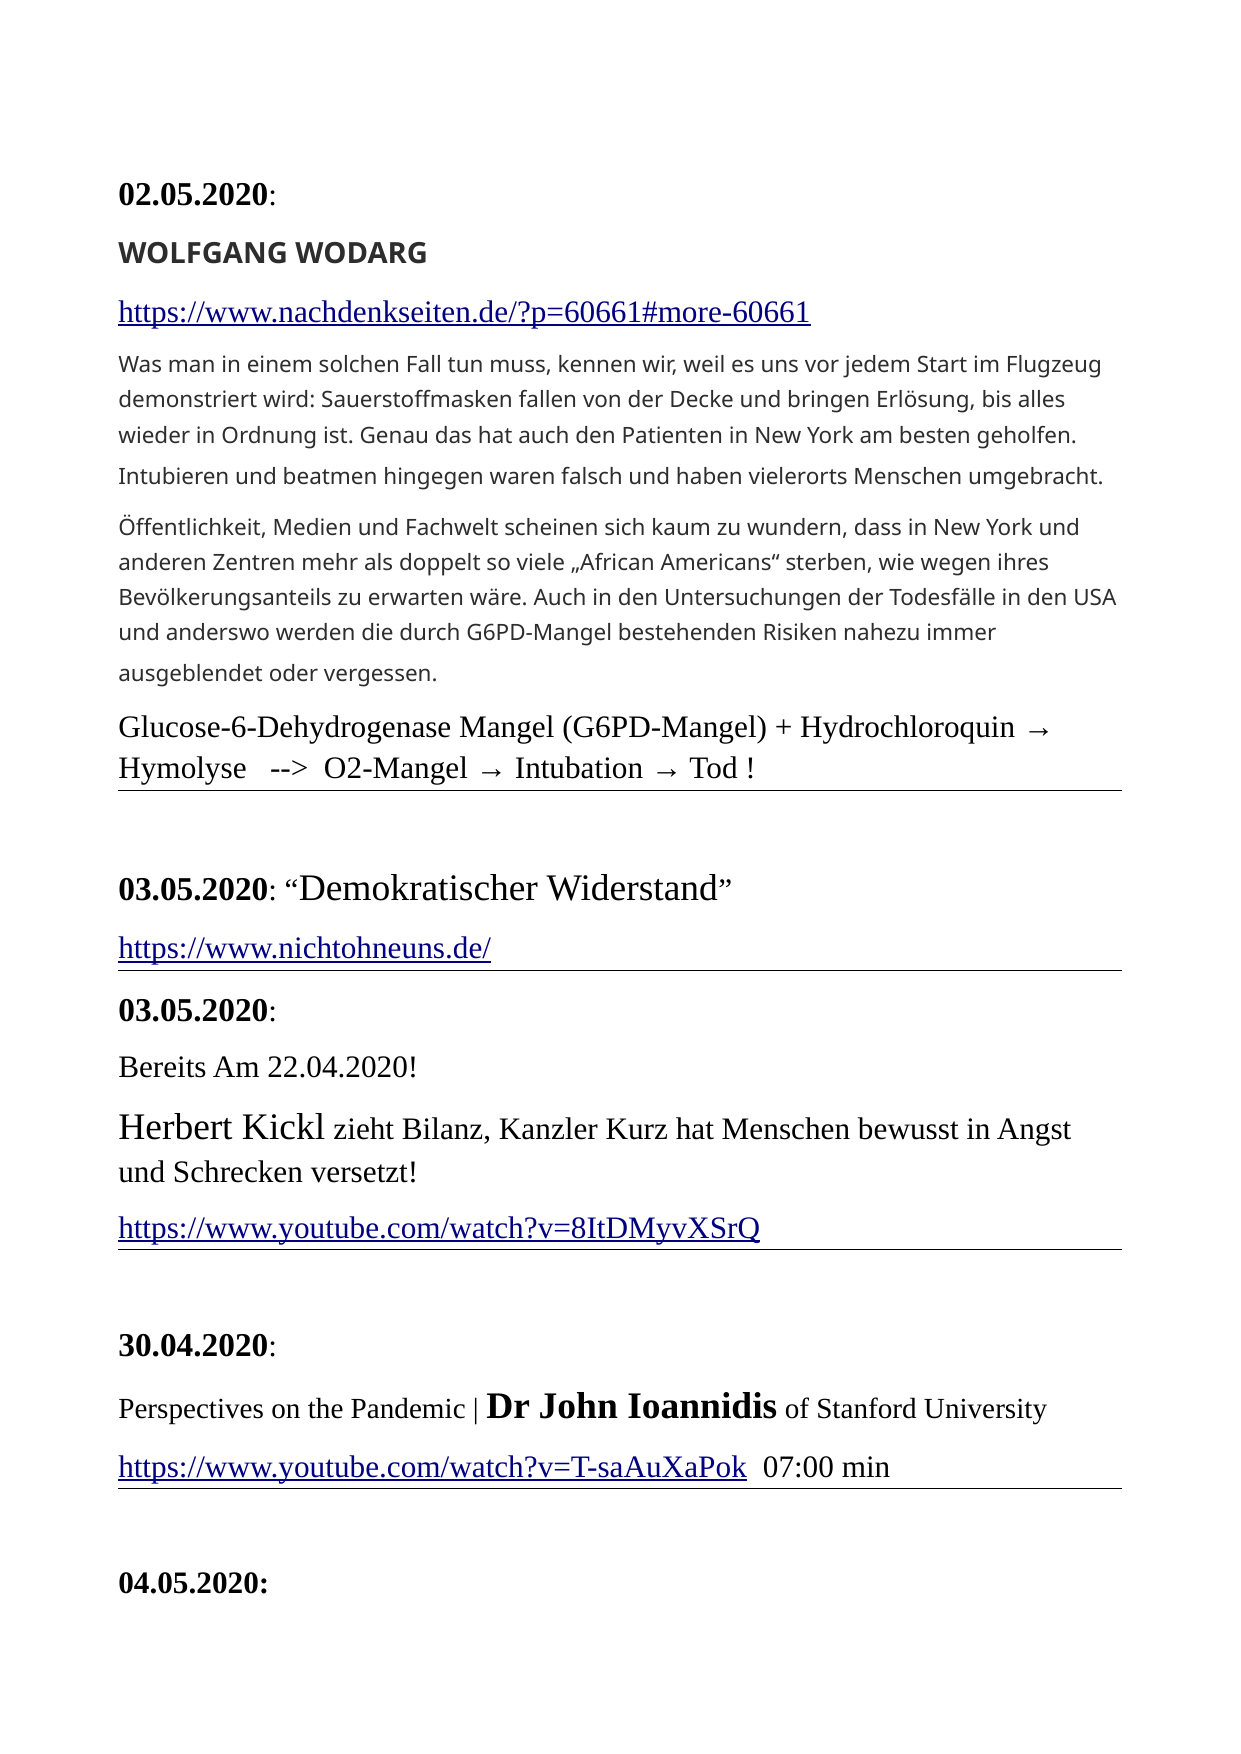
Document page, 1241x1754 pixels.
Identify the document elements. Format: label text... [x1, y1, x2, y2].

text https://www.youtube.com/watch?v=8ItDMyvXSrQ [118, 1209, 1122, 1249]
text WOLFGANG WODARG [118, 233, 1122, 272]
text Perspectives on the Pandemic | Dr John Ioannidis of Stanford University [118, 1384, 1122, 1427]
text 04.05.2020: [118, 1564, 1122, 1600]
text 03.05.2020: [118, 990, 1122, 1028]
text https://www.nichtohneuns.de/ [118, 930, 1122, 970]
text 02.05.2020: [118, 174, 1122, 212]
text Was man in einem solchen Fall tun muss, kennen wir, weil es uns vor jedem Start im Flugzeug demonstriert wird: Sauerstoffmasken fallen von der Decke und bringen Erlösung, bis alles wieder in Ordnung ist. Genau das hat auch den Patienten in New York am besten geholfen. Intubieren und beatmen hingegen waren falsch und haben vielerorts Menschen umgebracht. [118, 349, 1122, 491]
text https://www.youtube.com/watch?v=T-saAuXaPok 07:00 min [118, 1448, 1122, 1488]
text Bereits Am 22.04.2020! [118, 1049, 1122, 1085]
text Herbert Kickl zieht Bilanz, Kanzler Kurz hat Menschen bewusst in Angst und Schrecken versetzt! [118, 1104, 1122, 1189]
text Öffentlichkeit, Medien und Fachwelt scheinen sich kaum zu wundern, dass in New York und anderen Zentren mehr als doppelt so viele „African Americans“ sterben, wie wegen ihres Bevölkerungsanteils zu erwarten wäre. Auch in den Untersuchungen der Todesfälle in den USA und anderswo werden die durch G6PD-Mangel bestehenden Risiken nahezu immer ausgeblendet oder vergessen. [118, 511, 1122, 688]
text 03.05.2020: “Demokratischer Widerstand” [118, 866, 1122, 909]
text Glucose-6-Dehydrogenase Mangel (G6PD-Mangel) + Hydrochloroquin → Hymolyse --> O2-Mangel → Intubation → Tod ! [118, 708, 1122, 790]
text https://www.nachdenkseiten.de/?p=60661#more-60661 [118, 293, 1122, 329]
text 30.04.2020: [118, 1325, 1122, 1363]
